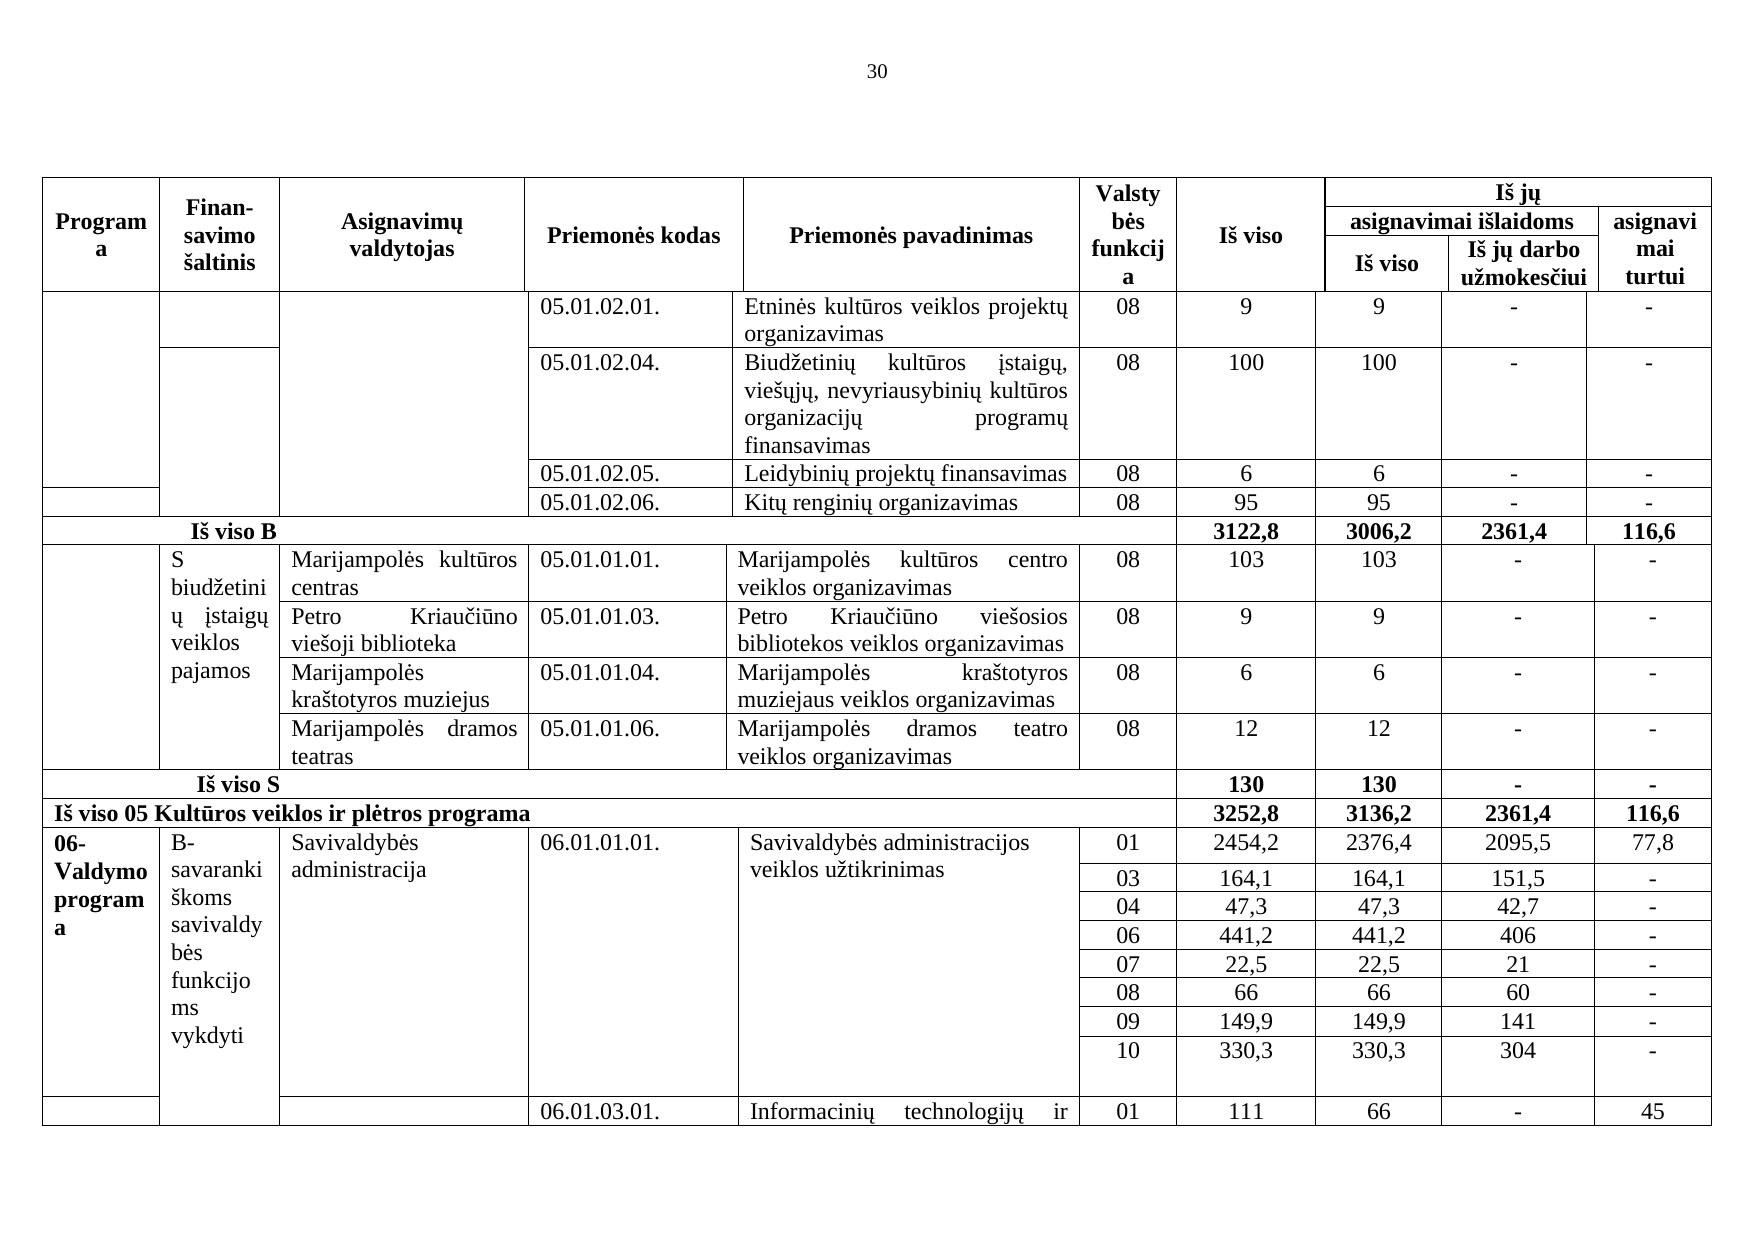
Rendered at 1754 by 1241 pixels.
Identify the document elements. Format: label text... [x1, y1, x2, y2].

table_cell 2361,4 [1442, 517, 1586, 544]
table_cell Informacinių technologijų ir [739, 1097, 1079, 1124]
table_cell 330,3 [1316, 1037, 1441, 1096]
table_cell 130 [1177, 770, 1315, 798]
table_cell 9 [1177, 602, 1315, 657]
table_cell Iš jų darbo užmokesčiui [1449, 236, 1598, 291]
table_cell Marijampolės kultūros centras [280, 545, 528, 601]
table_header Finan-savimo šaltinis [160, 178, 279, 291]
table_cell 06.01.01.01. [529, 828, 738, 1096]
table_header Iš viso [1177, 178, 1324, 291]
table_cell Marijampolės kultūros centro veiklos organizavimas [727, 545, 1079, 601]
table_cell 149,9 [1177, 1007, 1315, 1036]
table_cell - [1442, 658, 1594, 713]
table_cell 06 [1080, 921, 1176, 948]
table_cell 08 [1080, 714, 1176, 769]
table_cell - [1442, 714, 1594, 769]
table_cell 103 [1316, 545, 1441, 601]
table_cell 05.01.02.05. [529, 460, 732, 487]
table_cell 66 [1177, 978, 1315, 1006]
table_cell Iš viso [1326, 236, 1448, 291]
table_cell 05.01.01.06. [529, 714, 726, 769]
table_cell - [1595, 545, 1711, 601]
table_cell 10 [1080, 1037, 1176, 1096]
table_cell 08 [1080, 545, 1176, 601]
table_cell [280, 292, 528, 516]
table_cell 05.01.01.01. [529, 545, 726, 601]
table_cell Iš viso 05 Kultūros veiklos ir plėtros programa [43, 799, 1176, 827]
table_cell Marijampolės dramos teatras [280, 714, 528, 769]
table_cell Marijampolės dramos teatro veiklos organizavimas [727, 714, 1079, 769]
table_cell [160, 348, 279, 516]
table_cell 406 [1442, 921, 1594, 948]
table_cell 05.01.02.04. [529, 348, 732, 458]
table_cell 03 [1080, 864, 1176, 891]
table_cell - [1595, 714, 1711, 769]
table_cell 09 [1080, 1007, 1176, 1036]
table_cell - [1595, 602, 1711, 657]
table_cell 01 [1080, 1097, 1176, 1124]
table_cell 9 [1316, 292, 1441, 347]
table_cell [160, 292, 279, 347]
table_cell Marijampolės kraštotyros muziejaus veiklos organizavimas [727, 658, 1079, 713]
table_cell [43, 292, 159, 487]
table_cell 08 [1080, 602, 1176, 657]
table_cell 06- Valdymo programa [43, 828, 159, 1096]
table_cell 103 [1177, 545, 1315, 601]
table_cell - [1595, 1007, 1711, 1036]
table_cell 60 [1442, 978, 1594, 1006]
table_cell - [1442, 545, 1594, 601]
table_cell 22,5 [1177, 950, 1315, 977]
table_cell 07 [1080, 950, 1176, 977]
table_cell 111 [1177, 1097, 1315, 1124]
table_cell - [1442, 488, 1586, 516]
table_cell 6 [1177, 460, 1315, 487]
table_cell 66 [1316, 1097, 1441, 1124]
table_cell 141 [1442, 1007, 1594, 1036]
table_cell - [1442, 460, 1586, 487]
table_cell 01 [1080, 828, 1176, 863]
table_cell 116,6 [1595, 799, 1711, 827]
table_cell 08 [1080, 348, 1176, 458]
table_cell [43, 1097, 159, 1124]
table_cell Petro Kriaučiūno viešoji biblioteka [280, 602, 528, 657]
table_cell 95 [1177, 488, 1315, 516]
table_cell 95 [1316, 488, 1441, 516]
table_cell Etninės kultūros veiklos projektų organizavimas [733, 292, 1079, 347]
table_cell 164,1 [1316, 864, 1441, 891]
table_cell - [1595, 658, 1711, 713]
table_cell 441,2 [1177, 921, 1315, 948]
table_cell asignavimai išlaidoms [1326, 207, 1598, 234]
table_cell 164,1 [1177, 864, 1315, 891]
table_cell - [1595, 978, 1711, 1006]
table_header Priemonės pavadinimas [744, 178, 1079, 291]
table_cell 6 [1316, 658, 1441, 713]
table_cell 45 [1595, 1097, 1711, 1124]
table_cell - [1595, 1037, 1711, 1096]
table_cell 149,9 [1316, 1007, 1441, 1036]
table_cell - [1587, 292, 1711, 347]
table_cell - [1442, 292, 1586, 347]
table_cell Petro Kriaučiūno viešosios bibliotekos veiklos organizavimas [727, 602, 1079, 657]
table_cell 47,3 [1177, 892, 1315, 920]
table_cell 77,8 [1595, 828, 1711, 863]
table_cell 2361,4 [1442, 799, 1594, 827]
table_cell 100 [1316, 348, 1441, 458]
table_cell 304 [1442, 1037, 1594, 1096]
table_cell 21 [1442, 950, 1594, 977]
table_cell 116,6 [1587, 517, 1711, 544]
table_cell - [1587, 488, 1711, 516]
table_cell 3122,8 [1177, 517, 1315, 544]
table_cell 6 [1177, 658, 1315, 713]
table_cell 9 [1177, 292, 1315, 347]
table_cell 04 [1080, 892, 1176, 920]
table_cell 151,5 [1442, 864, 1594, 891]
table_cell Savivaldybės administracijos veiklos užtikrinimas [739, 828, 1079, 1096]
table_header Programa [43, 178, 159, 291]
table_cell - [1442, 348, 1586, 458]
table_cell 08 [1080, 460, 1176, 487]
table_header Priemonės kodas [525, 178, 743, 291]
table_cell 2454,2 [1177, 828, 1315, 863]
table_header Asignavimų valdytojas [280, 178, 524, 291]
table_cell - [1595, 864, 1711, 891]
table_cell - [1442, 770, 1594, 798]
table_cell - [1587, 460, 1711, 487]
table_cell 47,3 [1316, 892, 1441, 920]
table_cell [43, 488, 159, 516]
table_cell - [1595, 950, 1711, 977]
table_header Iš jų [1326, 178, 1711, 206]
table_cell 100 [1177, 348, 1315, 458]
table_cell 12 [1177, 714, 1315, 769]
table_cell 08 [1080, 292, 1176, 347]
table_cell B-savarankiškoms savivaldybės funkcijoms vykdyti [160, 828, 279, 1124]
table_cell - [1595, 921, 1711, 948]
table_cell 3006,2 [1316, 517, 1441, 544]
table_cell 66 [1316, 978, 1441, 1006]
table_cell 6 [1316, 460, 1441, 487]
table_cell - [1595, 770, 1711, 798]
table_cell [280, 1097, 528, 1124]
table_cell [43, 545, 159, 769]
table_cell 05.01.02.06. [529, 488, 732, 516]
table_cell - [1595, 892, 1711, 920]
table_cell 05.01.01.03. [529, 602, 726, 657]
table_cell Biudžetinių kultūros įstaigų, viešųjų, nevyriausybinių kultūros organizacijų programų finansavimas [733, 348, 1079, 458]
table_cell 05.01.02.01. [529, 292, 732, 347]
table_header Valstybės funkcija [1080, 178, 1176, 291]
table_cell 441,2 [1316, 921, 1441, 948]
table_cell 42,7 [1442, 892, 1594, 920]
table_cell 2095,5 [1442, 828, 1594, 863]
table_cell 2376,4 [1316, 828, 1441, 863]
table_cell 130 [1316, 770, 1441, 798]
table_cell Iš viso B [43, 517, 1176, 544]
table_cell Leidybinių projektų finansavimas [733, 460, 1079, 487]
table_cell 9 [1316, 602, 1441, 657]
table_cell 08 [1080, 658, 1176, 713]
table_cell - [1442, 602, 1594, 657]
table_cell asignavimai turtui įsigyti [1599, 207, 1711, 291]
table_cell S biudžetinių įstaigų veiklos pajamos [160, 545, 279, 769]
table_cell - [1442, 1097, 1594, 1124]
table_cell 330,3 [1177, 1037, 1315, 1096]
table_cell 3252,8 [1177, 799, 1315, 827]
table_cell Savivaldybės administracija [280, 828, 528, 1096]
table_cell 06.01.03.01. [529, 1097, 738, 1124]
table_cell 3136,2 [1316, 799, 1441, 827]
table_cell 12 [1316, 714, 1441, 769]
table_cell Kitų renginių organizavimas [733, 488, 1079, 516]
table_cell - [1587, 348, 1711, 458]
table_cell 22,5 [1316, 950, 1441, 977]
table_cell 08 [1080, 488, 1176, 516]
table_cell 08 [1080, 978, 1176, 1006]
table_cell Marijampolės kraštotyros muziejus [280, 658, 528, 713]
table_cell Iš viso S [43, 770, 1176, 798]
table_cell 05.01.01.04. [529, 658, 726, 713]
